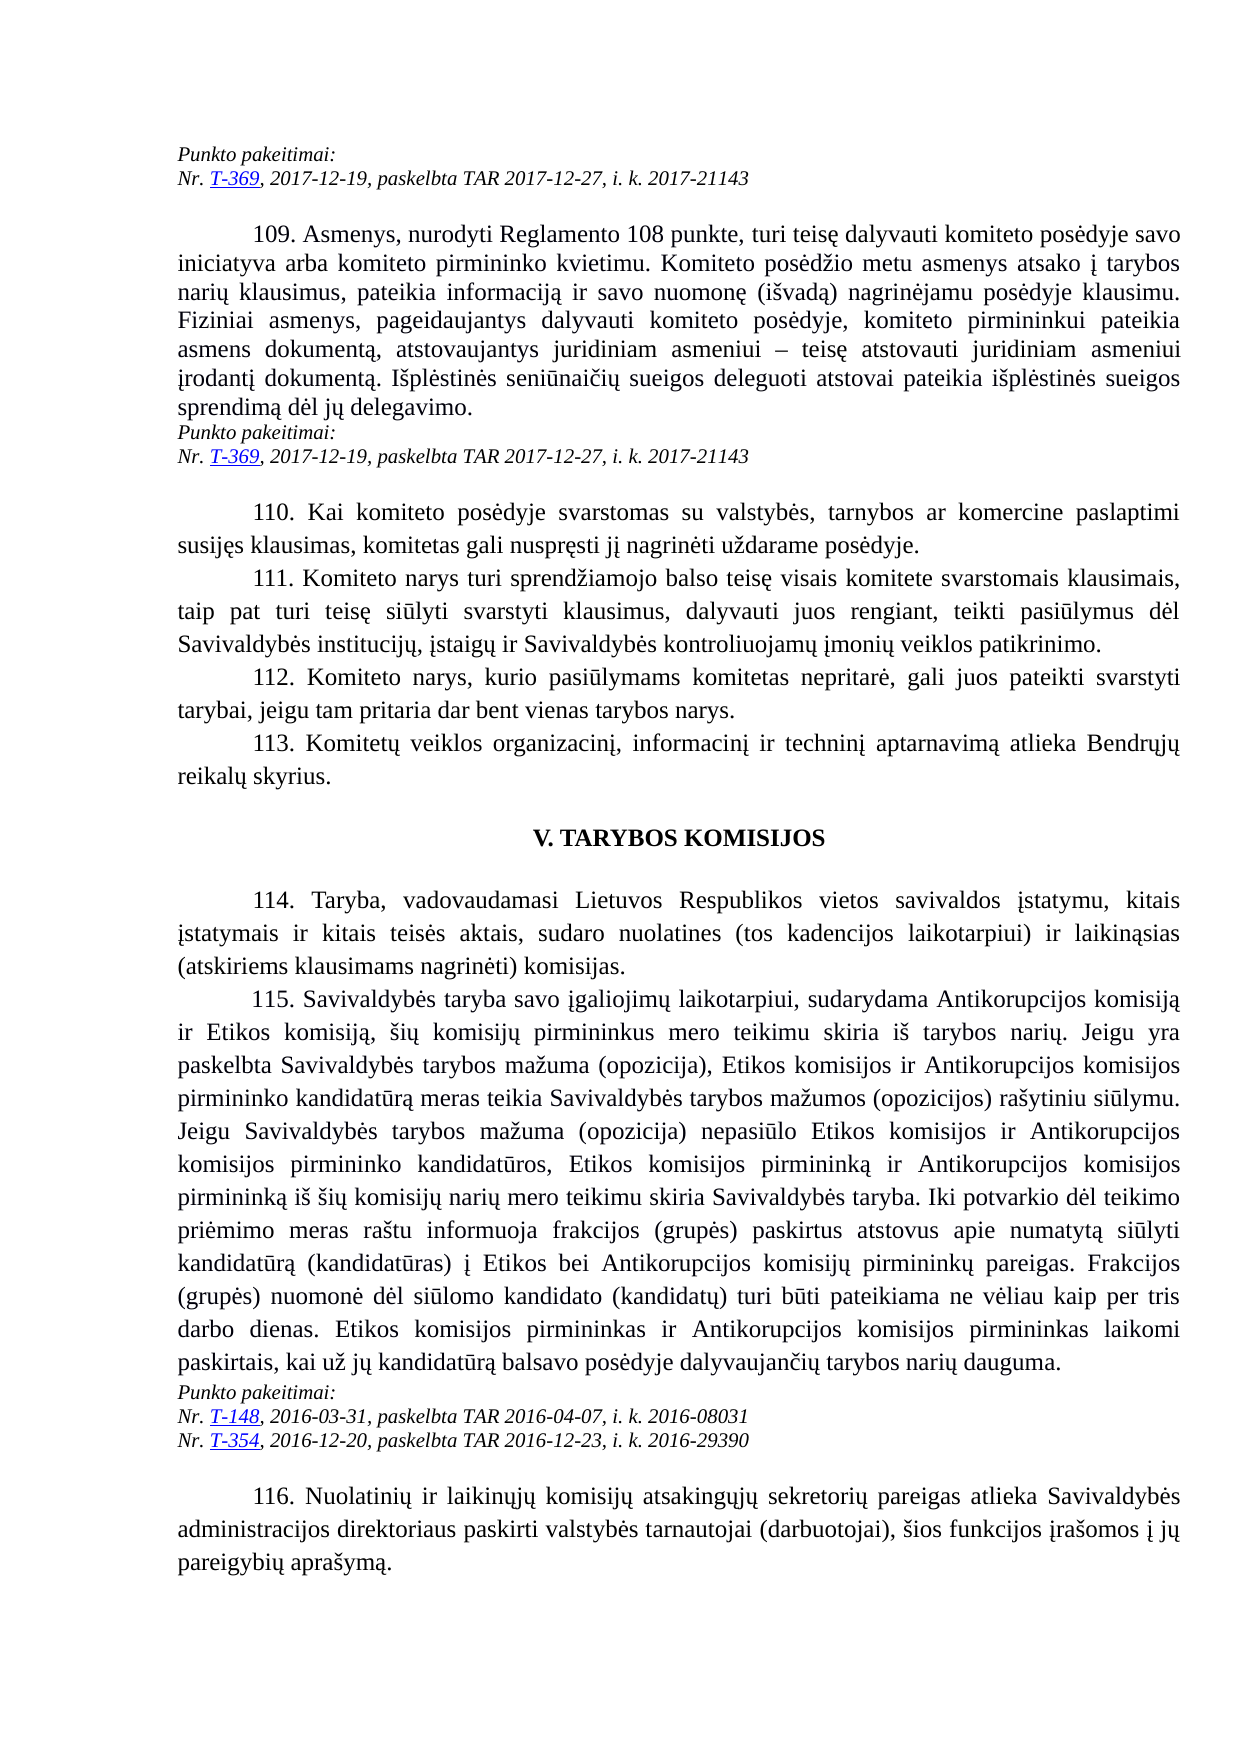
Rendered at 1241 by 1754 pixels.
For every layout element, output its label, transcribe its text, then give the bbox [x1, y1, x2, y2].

text Punkto pakeitimai: [177, 1380, 1181, 1404]
text 111. Komiteto narys turi sprendžiamojo balso teisę visais komitete svarstomais klausimais, taip pat turi teisę siūlyti svarstyti klausimus, dalyvauti juos rengiant, teikti pasiūlymus dėl Savivaldybės institucijų, įstaigų ir Savivaldybės kontroliuojamų įmonių veiklos patikrinimo. [177, 563, 1181, 658]
text 116. Nuolatinių ir laikinųjų komisijų atsakingųjų sekretorių pareigas atlieka Savivaldybės administracijos direktoriaus paskirti valstybės tarnautojai (darbuotojai), šios funkcijos įrašomos į jų pareigybių aprašymą. [177, 1481, 1181, 1576]
text 110. Kai komiteto posėdyje svarstomas su valstybės, tarnybos ar komercine paslaptimi susijęs klausimas, komitetas gali nuspręsti jį nagrinėti uždarame posėdyje. [177, 497, 1181, 559]
text 109. Asmenys, nurodyti Reglamento 108 punkte, turi teisę dalyvauti komiteto posėdyje savo iniciatyva arba komiteto pirmininko kvietimu. Komiteto posėdžio metu asmenys atsako į tarybos narių klausimus, pateikia informaciją ir savo nuomonę (išvadą) nagrinėjamu posėdyje klausimu. Fiziniai asmenys, pageidaujantys dalyvauti komiteto posėdyje, komiteto pirmininkui pateikia asmens dokumentą, atstovaujantys juridiniam asmeniui – teisę atstovauti juridiniam asmeniui įrodantį dokumentą. Išplėstinės seniūnaičių sueigos deleguoti atstovai pateikia išplėstinės sueigos sprendimą dėl jų delegavimo. [177, 219, 1181, 420]
text 112. Komiteto narys, kurio pasiūlymams komitetas nepritarė, gali juos pateikti svarstyti tarybai, jeigu tam pritaria dar bent vienas tarybos narys. [177, 662, 1181, 724]
text Punkto pakeitimai: [177, 420, 1181, 444]
text Nr. T-369, 2017-12-19, paskelbta TAR 2017-12-27, i. k. 2017-21143 [177, 166, 1181, 190]
text Nr. T-354, 2016-12-20, paskelbta TAR 2016-12-23, i. k. 2016-29390 [177, 1428, 1181, 1452]
text Nr. T-369, 2017-12-19, paskelbta TAR 2017-12-27, i. k. 2017-21143 [177, 444, 1181, 468]
text V. TARYBOS KOMISIJOS [177, 823, 1181, 852]
text 113. Komitetų veiklos organizacinį, informacinį ir techninį aptarnavimą atlieka Bendrųjų reikalų skyrius. [177, 728, 1181, 790]
text 114. Taryba, vadovaudamasi Lietuvos Respublikos vietos savivaldos įstatymu, kitais įstatymais ir kitais teisės aktais, sudaro nuolatines (tos kadencijos laikotarpiui) ir laikinąsias (atskiriems klausimams nagrinėti) komisijas. [177, 885, 1181, 980]
text Punkto pakeitimai: [177, 142, 1181, 166]
text Nr. T-148, 2016-03-31, paskelbta TAR 2016-04-07, i. k. 2016-08031 [177, 1404, 1181, 1428]
text 115. Savivaldybės taryba savo įgaliojimų laikotarpiui, sudarydama Antikorupcijos komisiją ir Etikos komisiją, šių komisijų pirmininkus mero teikimu skiria iš tarybos narių. Jeigu yra paskelbta Savivaldybės tarybos mažuma (opozicija), Etikos komisijos ir Antikorupcijos komisijos pirmininko kandidatūrą meras teikia Savivaldybės tarybos mažumos (opozicijos) rašytiniu siūlymu. Jeigu Savivaldybės tarybos mažuma (opozicija) nepasiūlo Etikos komisijos ir Antikorupcijos komisijos pirmininko kandidatūros, Etikos komisijos pirmininką ir Antikorupcijos komisijos pirmininką iš šių komisijų narių mero teikimu skiria Savivaldybės taryba. Iki potvarkio dėl teikimo priėmimo meras raštu informuoja frakcijos (grupės) paskirtus atstovus apie numatytą siūlyti kandidatūrą (kandidatūras) į Etikos bei Antikorupcijos komisijų pirmininkų pareigas. Frakcijos (grupės) nuomonė dėl siūlomo kandidato (kandidatų) turi būti pateikiama ne vėliau kaip per tris darbo dienas. Etikos komisijos pirmininkas ir Antikorupcijos komisijos pirmininkas laikomi paskirtais, kai už jų kandidatūrą balsavo posėdyje dalyvaujančių tarybos narių dauguma. [177, 984, 1181, 1376]
